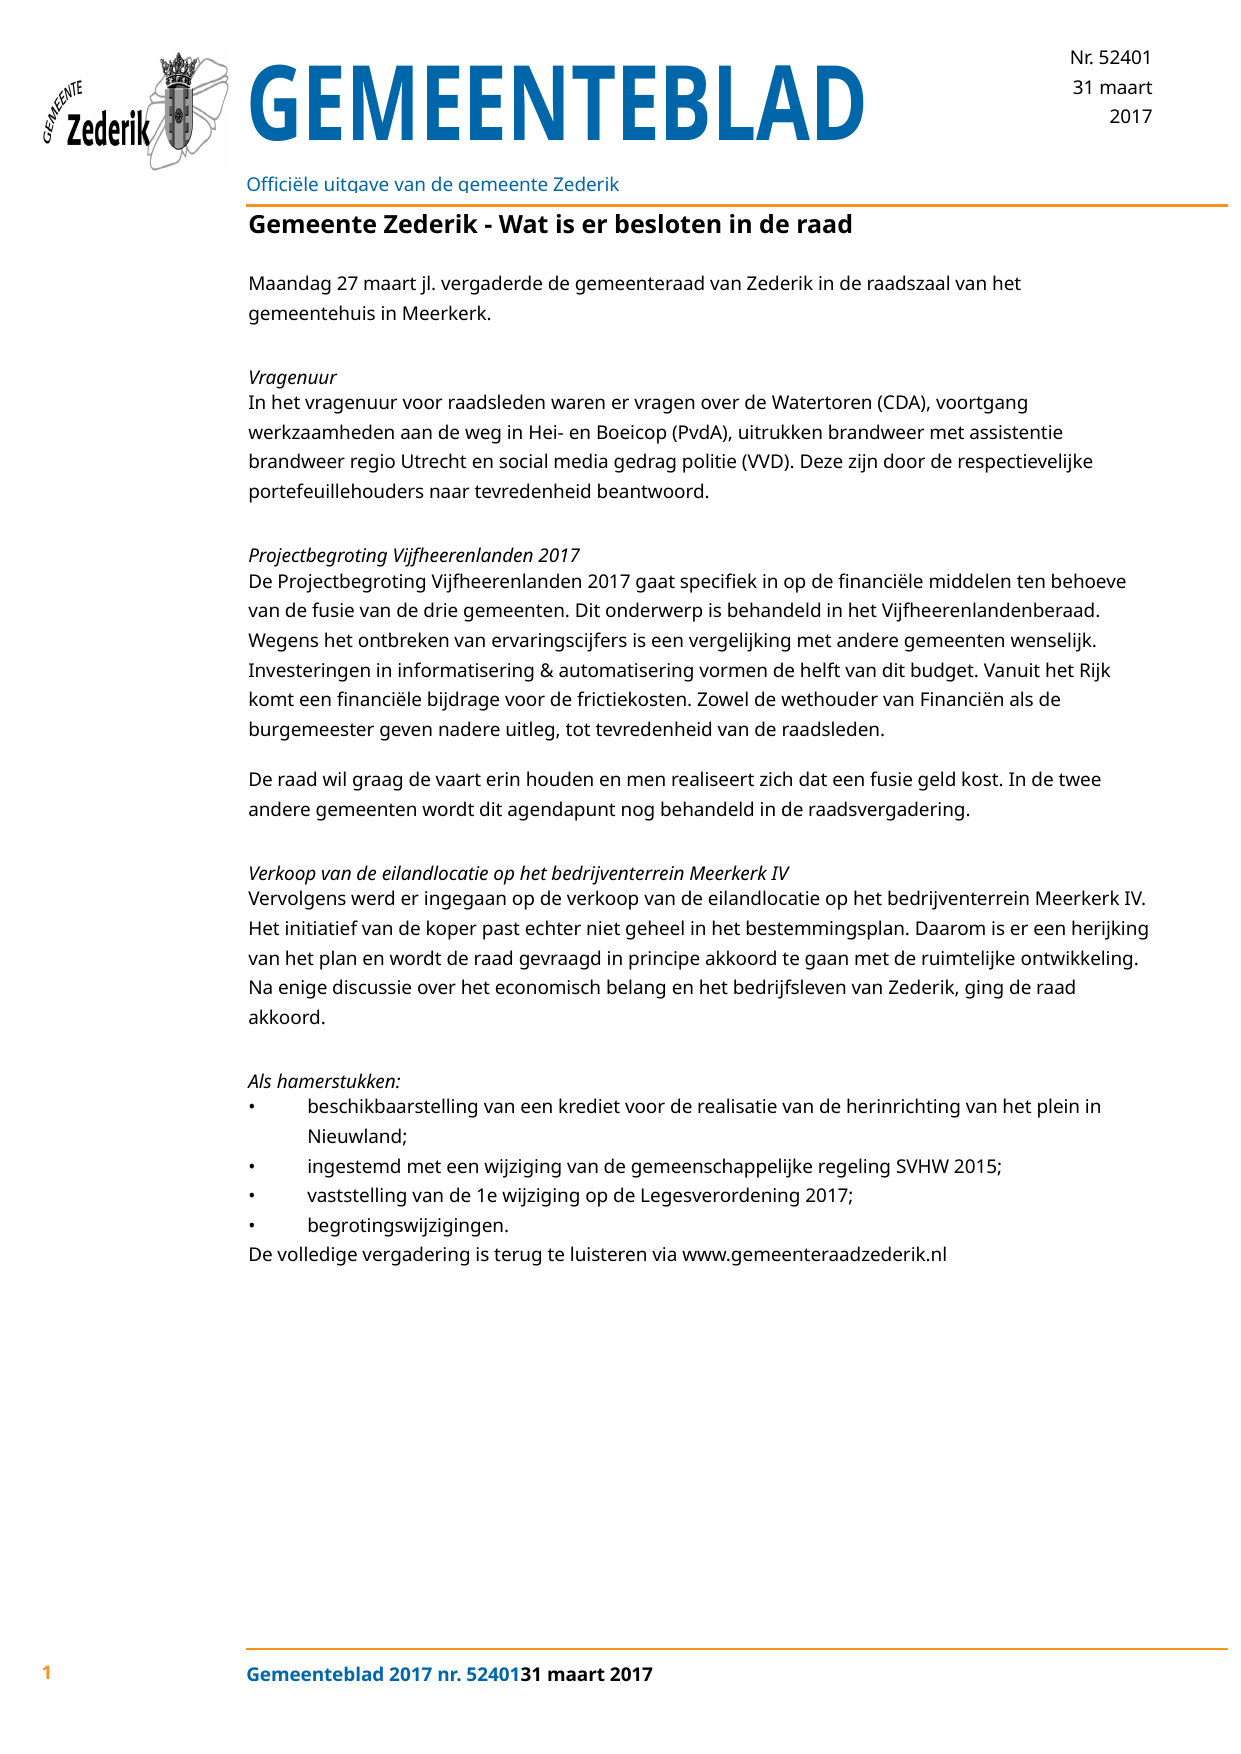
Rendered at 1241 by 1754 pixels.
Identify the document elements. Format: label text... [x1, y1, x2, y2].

picture [41, 47, 231, 172]
text Vragenuur [248, 364, 1152, 389]
text In het vragenuur voor raadsleden waren er vragen over de Watertoren (CDA), voortgang werkzaamheden aan de weg in Hei- en Boeicop (PvdA), uitrukken brandweer met assistentie brandweer regio Utrecht en social media gedrag politie (VVD). Deze zijn door de respectievelijke portefeuillehouders naar tevredenheid beantwoord. [248, 389, 1152, 504]
text Verkoop van de eilandlocatie op het bedrijventerrein Meerkerk IV [248, 860, 1152, 886]
text De Projectbegroting Vijfheerenlanden 2017 gaat specifiek in op de financiële middelen ten behoeve van de fusie van de drie gemeenten. Dit onderwerp is behandeld in het Vijfheerenlandenberaad. Wegens het ontbreken van ervaringscijfers is een vergelijking met andere gemeenten wenselijk. Investeringen in informatisering & automatisering vormen de helft van dit budget. Vanuit het Rijk komt een financiële bijdrage voor de frictiekosten. Zowel de wethouder van Financiën als de burgemeester geven nadere uitleg, tot tevredenheid van de raadsleden. [248, 568, 1152, 742]
text Projectbegroting Vijfheerenlanden 2017 [248, 542, 1152, 568]
list beschikbaarstelling van een krediet voor de realisatie van de herinrichting van het plein in Nieuwland; [248, 1094, 1152, 1149]
text De raad wil graag de vaart erin houden en men realiseert zich dat een fusie geld kost. In de twee andere gemeenten wordt dit agendapunt nog behandeld in de raadsvergadering. [248, 766, 1152, 822]
text Vervolgens werd er ingegaan op de verkoop van de eilandlocatie op het bedrijventerrein Meerkerk IV. Het initiatief van de koper past echter niet geheel in het bestemmingsplan. Daarom is er een herijking van het plan en wordt de raad gevraagd in principe akkoord te gaan met de ruimtelijke ontwikkeling. Na enige discussie over het economisch belang en het bedrijfsleven van Zederik, ging de raad akkoord. [248, 886, 1152, 1030]
list vaststelling van de 1e wijziging op de Legesverordening 2017; [248, 1182, 1152, 1208]
text Als hamerstukken: [248, 1068, 1152, 1094]
list ingestemd met een wijziging van de gemeenschappelijke regeling SVHW 2015; [248, 1153, 1152, 1178]
text Gemeente Zederik - Wat is er besloten in de raad [248, 207, 1152, 241]
text Maandag 27 maart jl. vergaderde de gemeenteraad van Zederik in de raadszaal van het gemeentehuis in Meerkerk. [248, 270, 1152, 326]
list begrotingswijzigingen. [248, 1212, 1152, 1238]
text De volledige vergadering is terug te luisteren via www.gemeenteraadzederik.nl [248, 1242, 1152, 1267]
